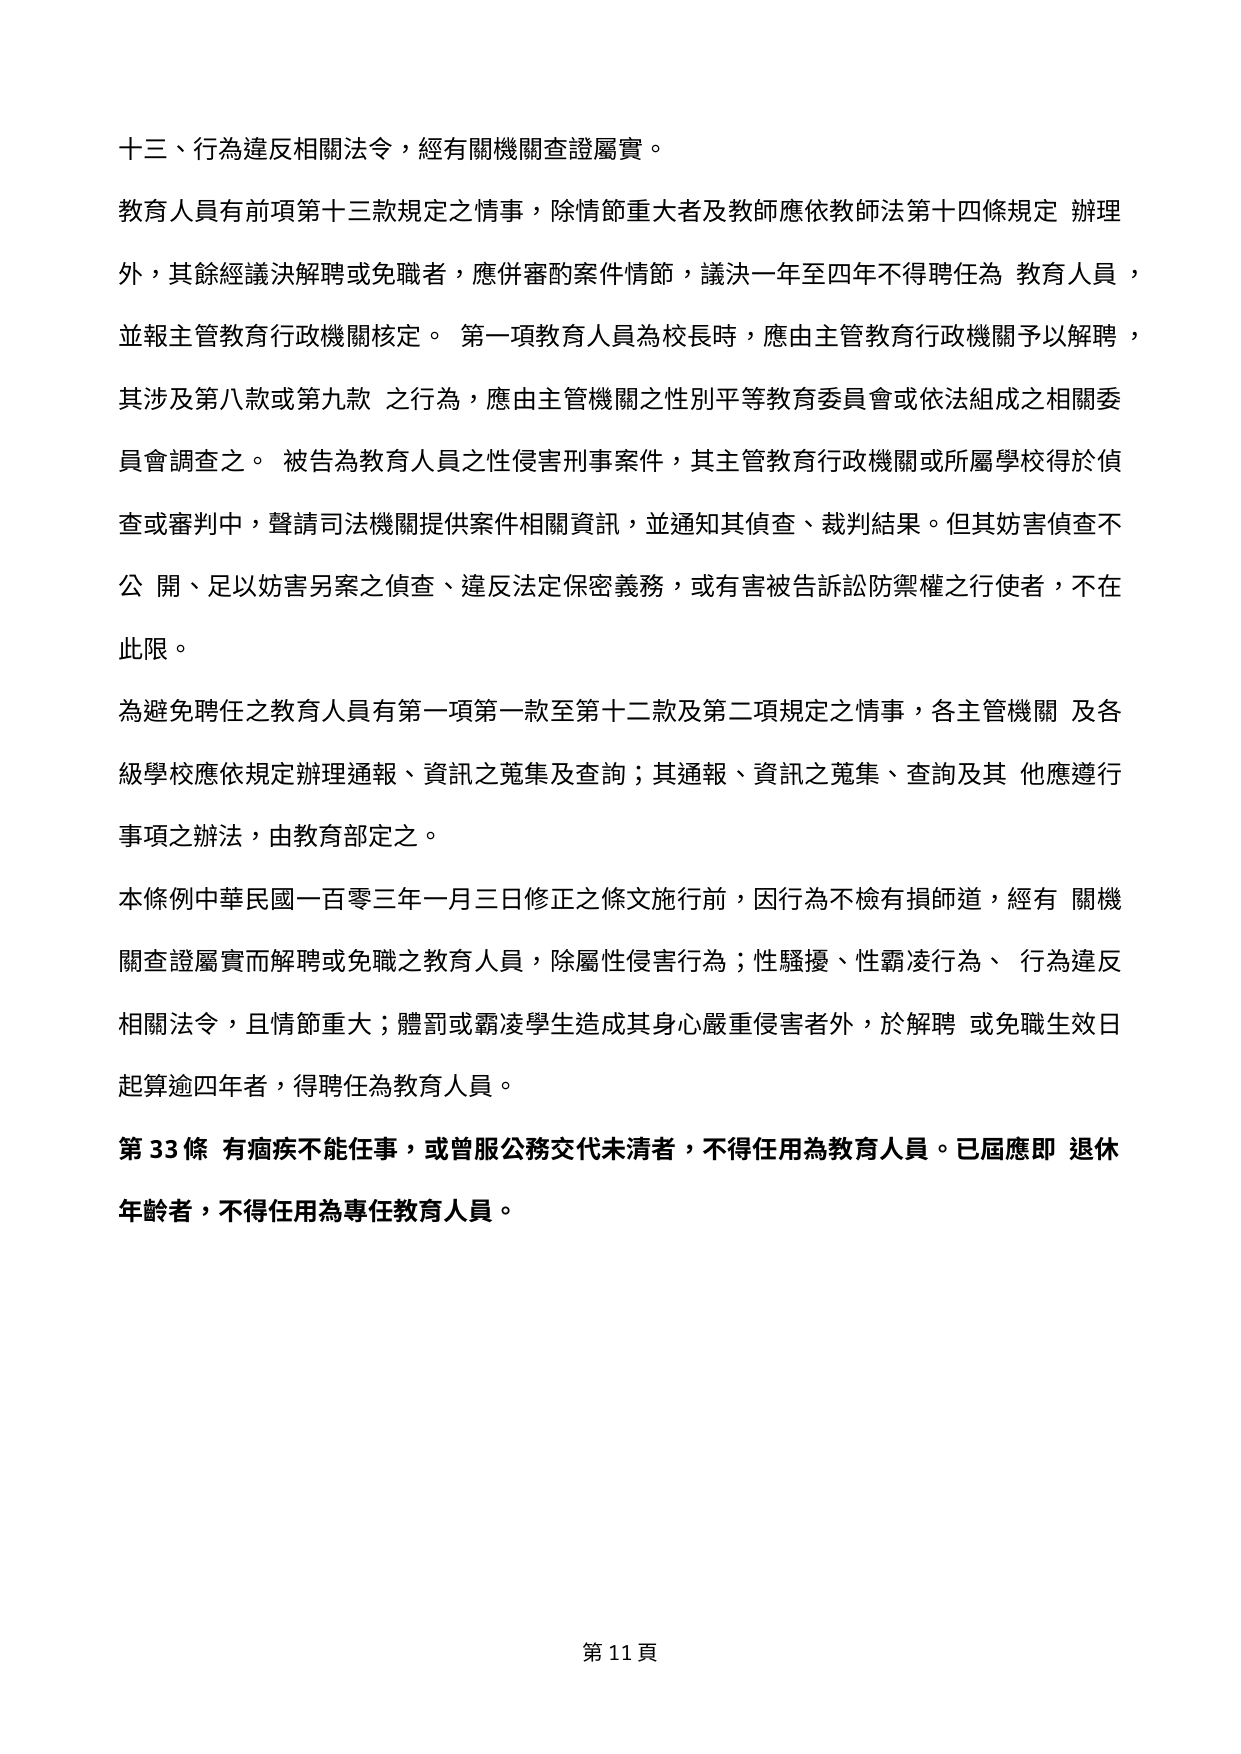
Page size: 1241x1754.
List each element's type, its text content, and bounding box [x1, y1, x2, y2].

text 第33條 有痼疾不能任事，或曾服公務交代未清者，不得任用為教育人員。已屆應即 退休年齡者，不得任用為專任教育人員。 [118, 1106, 1122, 1231]
text 十三、行為違反相關法令，經有關機關查證屬實。 [118, 106, 1122, 168]
text 為避免聘任之教育人員有第一項第一款至第十二款及第二項規定之情事，各主管機關 及各級學校應依規定辦理通報、資訊之蒐集及查詢；其通報、資訊之蒐集、查詢及其 他應遵行事項之辦法，由教育部定之。 [118, 668, 1122, 856]
text 教育人員有前項第十三款規定之情事，除情節重大者及教師應依教師法第十四條規定 辦理外，其餘經議決解聘或免職者，應併審酌案件情節，議決一年至四年不得聘任為 教育人員，並報主管教育行政機關核定。 第一項教育人員為校長時，應由主管教育行政機關予以解聘，其涉及第八款或第九款 之行為，應由主管機關之性別平等教育委員會或依法組成之相關委員會調查之。 被告為教育人員之性侵害刑事案件，其主管教育行政機關或所屬學校得於偵查或審判中，聲請司法機關提供案件相關資訊，並通知其偵查、裁判結果。但其妨害偵查不公 開、足以妨害另案之偵查、違反法定保密義務，或有害被告訴訟防禦權之行使者，不在此限。 [118, 168, 1122, 668]
text 本條例中華民國一百零三年一月三日修正之條文施行前，因行為不檢有損師道，經有 關機關查證屬實而解聘或免職之教育人員，除屬性侵害行為；性騷擾、性霸凌行為、 行為違反相關法令，且情節重大；體罰或霸凌學生造成其身心嚴重侵害者外，於解聘 或免職生效日起算逾四年者，得聘任為教育人員。 [118, 856, 1122, 1106]
